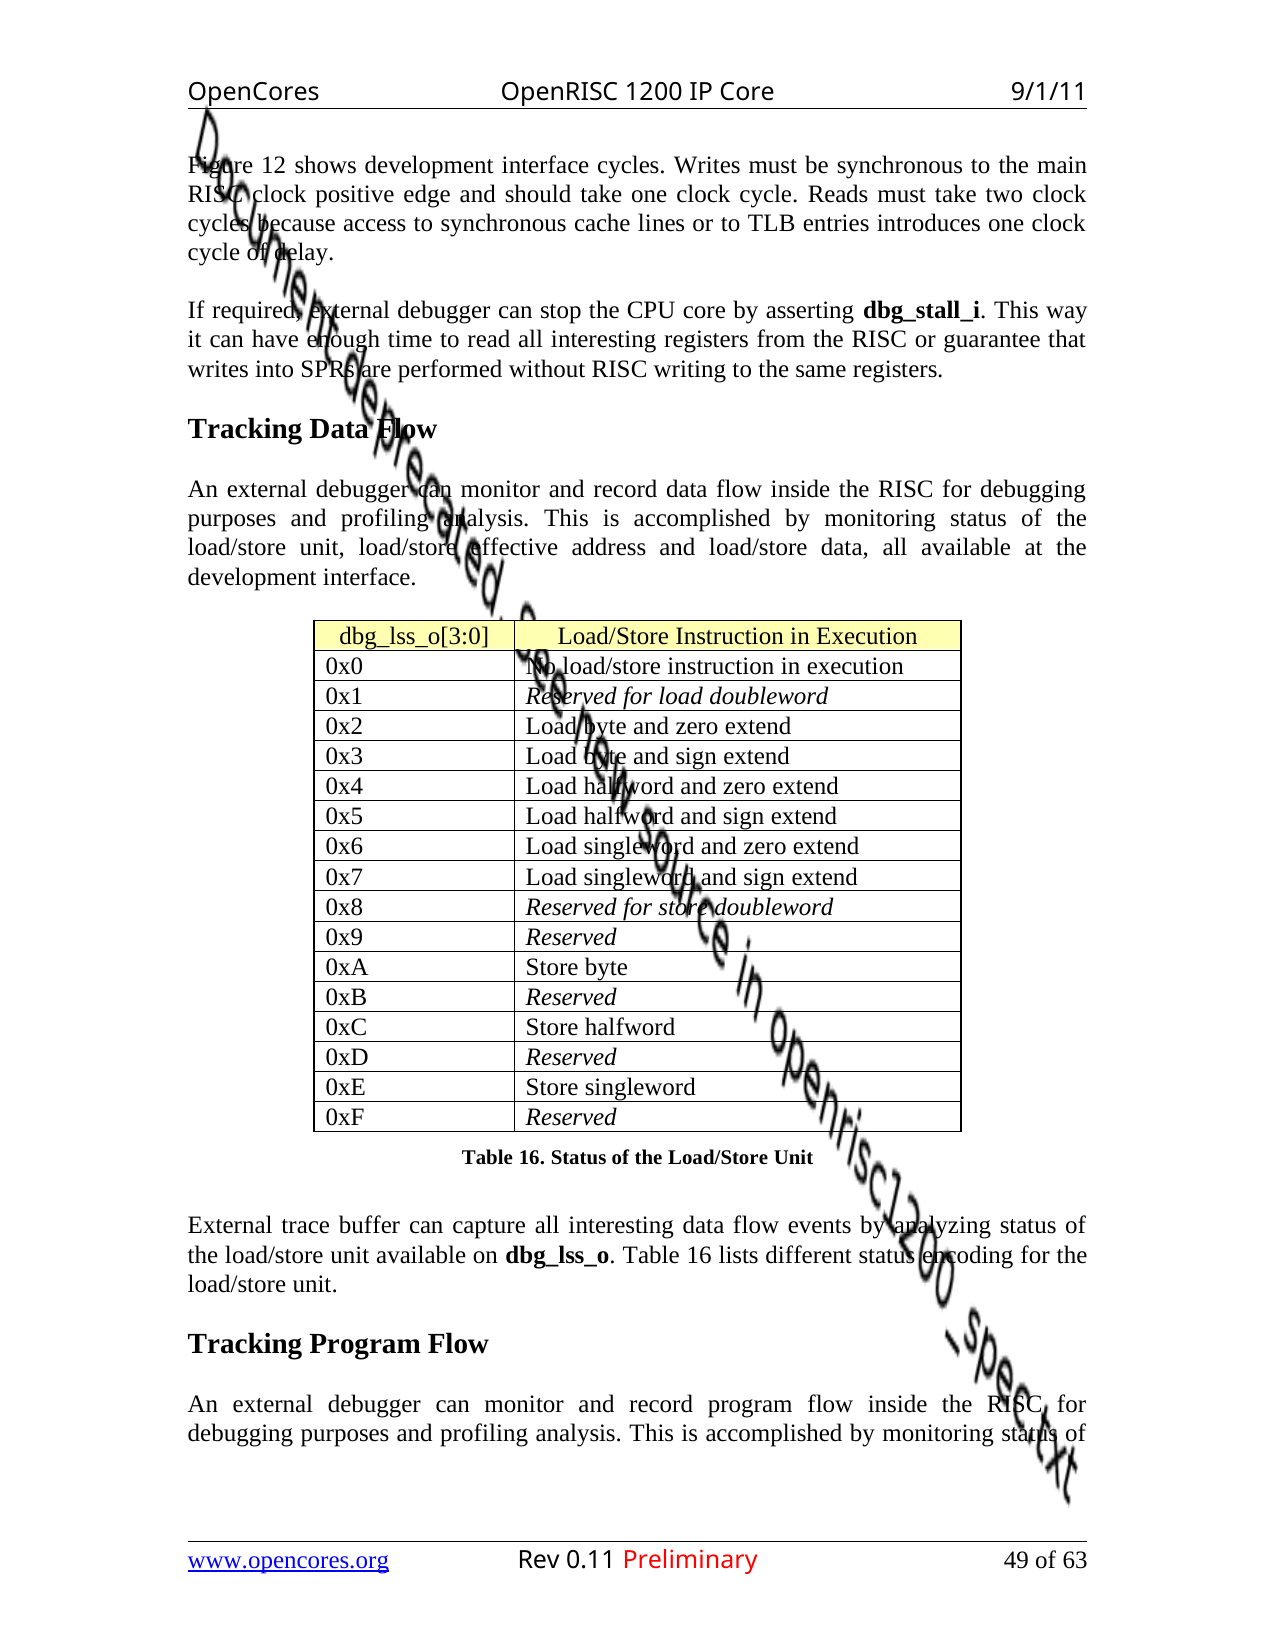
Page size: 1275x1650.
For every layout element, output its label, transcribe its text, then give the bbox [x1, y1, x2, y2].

text An external debugger can monitor and record program flow inside the RISC for debugging purposes and profiling analysis. This is accomplished by monitoring status of [187, 1389, 1087, 1447]
text Figure 12 shows development interface cycles. Writes must be synchronous to the main RISC clock positive edge and should take one clock cycle. Reads must take two clock cycles because access to synchronous cache lines or to TLB entries introduces one clock cycle of delay. [187, 150, 1087, 266]
table_cell Reserved for load doubleword [515, 681, 960, 710]
picture [264, 1558, 269, 1567]
table_cell 0xA [315, 952, 514, 981]
subtitle Tracking Data Flow [187, 412, 1087, 445]
table_cell 0x5 [315, 801, 514, 830]
table_cell 0x4 [315, 771, 514, 800]
text External trace buffer can capture all interesting data flow events by analyzing status of the load/store unit available on dbg_lss_o. Table 16 lists different status encoding for the load/store unit. [187, 1210, 1087, 1298]
table_cell Reserved [515, 1042, 960, 1071]
table_cell Reserved [515, 982, 960, 1011]
text Table 16. Status of the Load/Store Unit [187, 1145, 1087, 1169]
table_cell 0x1 [315, 681, 514, 710]
table_cell Load halfword and zero extend [515, 771, 960, 800]
table_cell 0xE [315, 1072, 514, 1101]
table_cell 0xC [315, 1012, 514, 1041]
table_cell Load byte and zero extend [515, 711, 960, 740]
table_cell Load halfword and sign extend [515, 801, 960, 830]
table_cell Load singleword and zero extend [515, 831, 960, 860]
table_cell 0x8 [315, 891, 514, 921]
table_header Load/Store Instruction in Execution [515, 621, 960, 649]
table_cell Reserved [515, 922, 960, 951]
table_cell Load singleword and sign extend [515, 861, 960, 890]
table_cell 0x0 [315, 651, 514, 680]
table_cell Load byte and sign extend [515, 741, 960, 770]
table_cell 0x7 [315, 861, 514, 890]
text If required, external debugger can stop the CPU core by asserting dbg_stall_i. This way it can have enough time to read all interesting registers from the RISC or guarantee that writes into SPRs are performed without RISC writing to the same registers. [187, 295, 1087, 382]
picture [187, 73, 1088, 1576]
table_cell 0x3 [315, 741, 514, 770]
table_cell Store byte [515, 952, 960, 981]
table_cell 0x6 [315, 831, 514, 860]
table_cell Reserved [515, 1102, 960, 1131]
text An external debugger can monitor and record data flow inside the RISC for debugging purposes and profiling analysis. This is accomplished by monitoring status of the load/store unit, load/store effective address and load/store data, all available at the development interface. [187, 474, 1087, 590]
table_cell Reserved for store doubleword [515, 891, 960, 921]
table_header dbg_lss_o[3:0] [315, 621, 514, 649]
table_cell 0x9 [315, 922, 514, 951]
table_cell Store singleword [515, 1072, 960, 1101]
table_cell No load/store instruction in execution [515, 651, 960, 680]
table_cell 0xD [315, 1042, 514, 1071]
table_cell 0xF [315, 1102, 514, 1131]
subtitle Tracking Program Flow [187, 1327, 1087, 1360]
table_cell Store halfword [515, 1012, 960, 1041]
table_cell 0xB [315, 982, 514, 1011]
table_cell 0x2 [315, 711, 514, 740]
